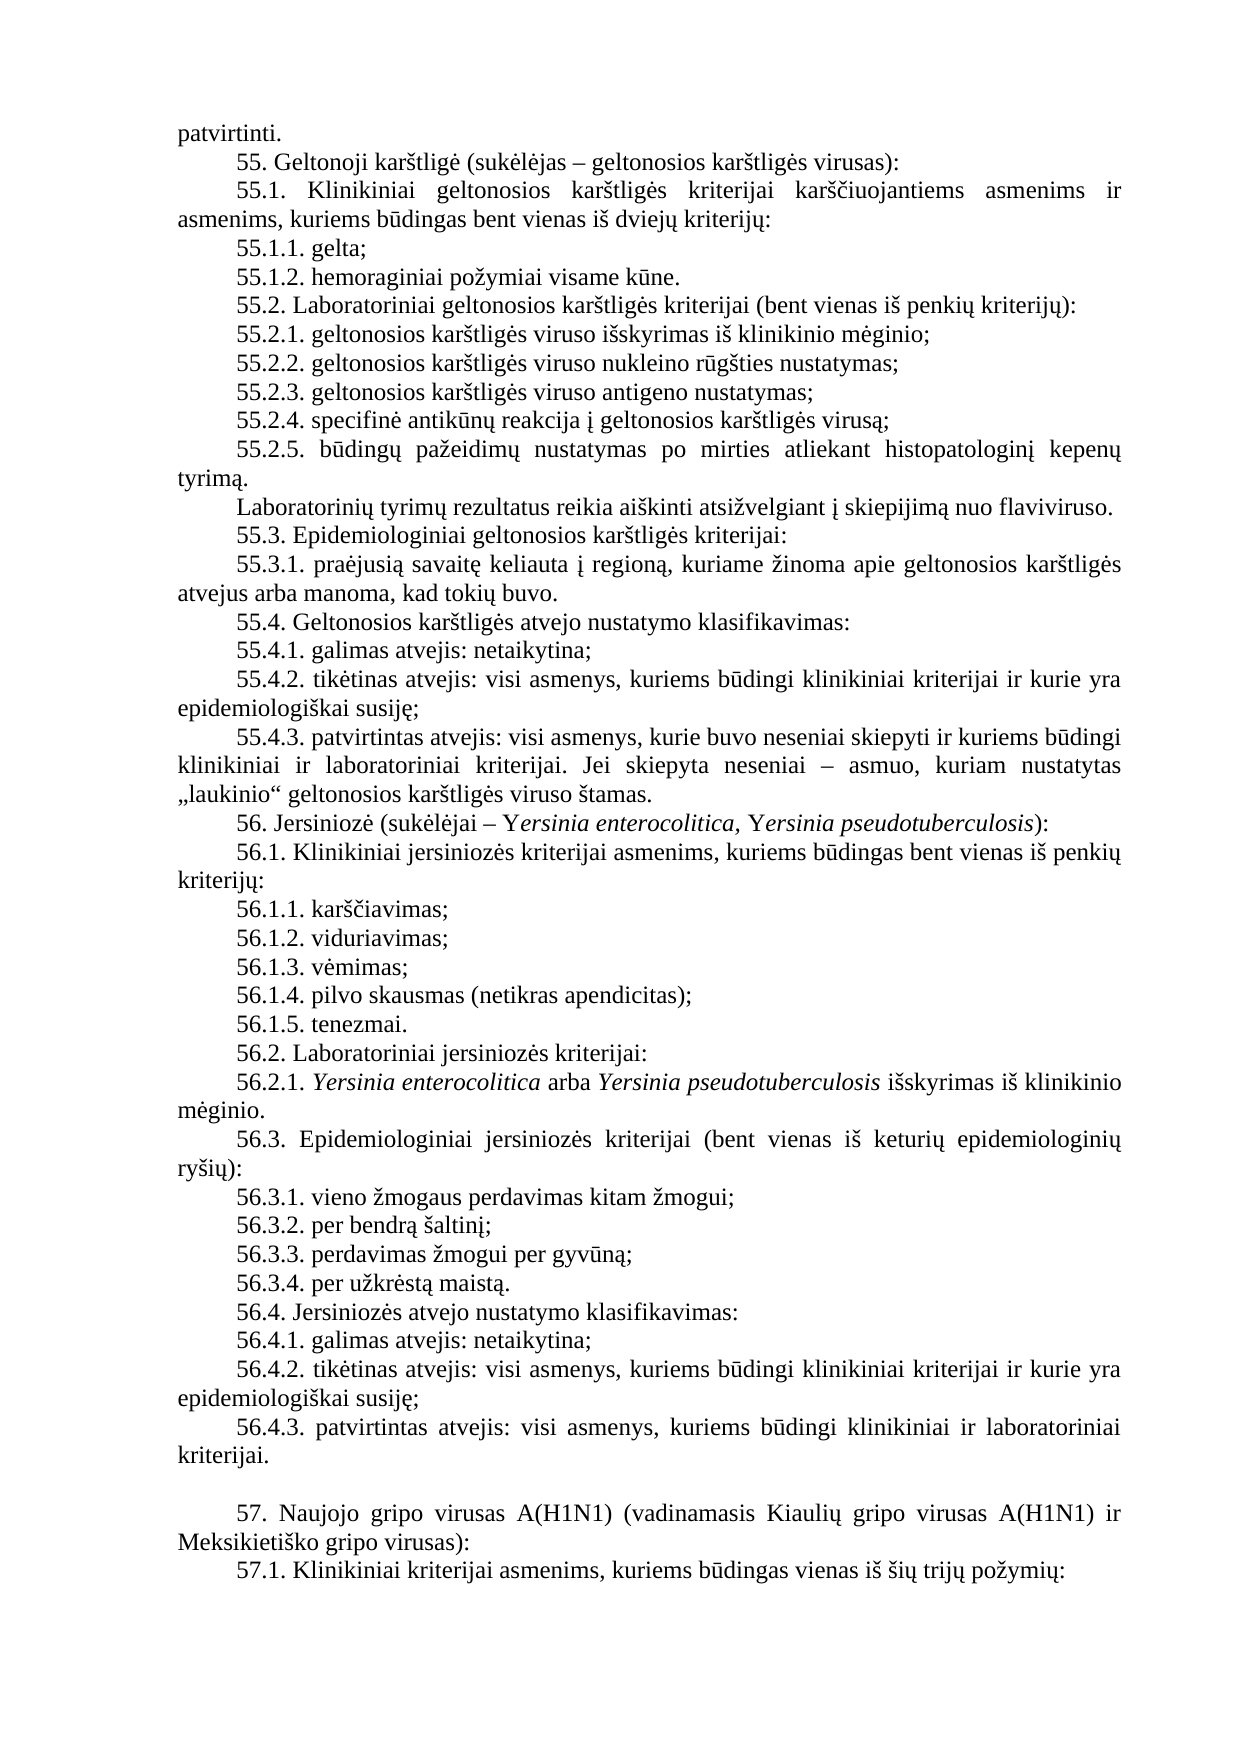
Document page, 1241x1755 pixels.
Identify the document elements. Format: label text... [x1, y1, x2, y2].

text 56.1.3. vėmimas; [177, 952, 1122, 981]
text 57. Naujojo gripo virusas A(H1N1) (vadinamasis Kiaulių gripo virusas A(H1N1) ir Meksikietiško gripo virusas): [177, 1498, 1122, 1556]
text Laboratorinių tyrimų rezultatus reikia aiškinti atsižvelgiant į skiepijimą nuo flaviviruso. [177, 492, 1122, 521]
text 56.3.4. per užkrėstą maistą. [177, 1268, 1122, 1297]
text 56.4.1. galimas atvejis: netaikytina; [177, 1326, 1122, 1354]
text 55.4.1. galimas atvejis: netaikytina; [177, 636, 1122, 664]
text 55.2. Laboratoriniai geltonosios karštligės kriterijai (bent vienas iš penkių kriterijų): [177, 291, 1122, 319]
text 56.2. Laboratoriniai jersiniozės kriterijai: [177, 1038, 1122, 1067]
text 56.2.1. Yersinia enterocolitica arba Yersinia pseudotuberculosis išskyrimas iš klinikinio mėginio. [177, 1067, 1122, 1124]
text 56.1.1. karščiavimas; [177, 894, 1122, 923]
text 56.3. Epidemiologiniai jersiniozės kriterijai (bent vienas iš keturių epidemiologinių ryšių): [177, 1124, 1122, 1182]
text 56.3.3. perdavimas žmogui per gyvūną; [177, 1239, 1122, 1268]
text 56.3.2. per bendrą šaltinį; [177, 1211, 1122, 1239]
text patvirtinti. [177, 118, 1122, 147]
text 55. Geltonoji karštligė (sukėlėjas – geltonosios karštligės virusas): [177, 147, 1122, 176]
text 55.4. Geltonosios karštligės atvejo nustatymo klasifikavimas: [177, 607, 1122, 636]
text 56.4. Jersiniozės atvejo nustatymo klasifikavimas: [177, 1297, 1122, 1326]
text 56.1. Klinikiniai jersiniozės kriterijai asmenims, kuriems būdingas bent vienas iš penkių kriterijų: [177, 837, 1122, 894]
text 55.1. Klinikiniai geltonosios karštligės kriterijai karščiuojantiems asmenims ir asmenims, kuriems būdingas bent vienas iš dviejų kriterijų: [177, 176, 1122, 233]
text 57.1. Klinikiniai kriterijai asmenims, kuriems būdingas vienas iš šių trijų požymių: [177, 1556, 1122, 1584]
text 55.4.2. tikėtinas atvejis: visi asmenys, kuriems būdingi klinikiniai kriterijai ir kurie yra epidemiologiškai susiję; [177, 664, 1122, 722]
text 56.3.1. vieno žmogaus perdavimas kitam žmogui; [177, 1182, 1122, 1211]
text 55.3.1. praėjusią savaitę keliauta į regioną, kuriame žinoma apie geltonosios karštligės atvejus arba manoma, kad tokių buvo. [177, 549, 1122, 607]
text 56.1.4. pilvo skausmas (netikras apendicitas); [177, 981, 1122, 1009]
text 56. Jersiniozė (sukėlėjai – Yersinia enterocolitica, Yersinia pseudotuberculosis): [177, 808, 1122, 837]
text 55.2.5. būdingų pažeidimų nustatymas po mirties atliekant histopatologinį kepenų tyrimą. [177, 434, 1122, 492]
text 55.4.3. patvirtintas atvejis: visi asmenys, kurie buvo neseniai skiepyti ir kuriems būdingi klinikiniai ir laboratoriniai kriterijai. Jei skiepyta neseniai – asmuo, kuriam nustatytas „laukinio“ geltonosios karštligės viruso štamas. [177, 722, 1122, 808]
text 55.2.2. geltonosios karštligės viruso nukleino rūgšties nustatymas; [177, 348, 1122, 377]
text 56.4.2. tikėtinas atvejis: visi asmenys, kuriems būdingi klinikiniai kriterijai ir kurie yra epidemiologiškai susiję; [177, 1354, 1122, 1412]
text 56.1.5. tenezmai. [177, 1009, 1122, 1038]
text 55.2.1. geltonosios karštligės viruso išskyrimas iš klinikinio mėginio; [177, 319, 1122, 348]
text 56.1.2. viduriavimas; [177, 923, 1122, 952]
text 55.2.3. geltonosios karštligės viruso antigeno nustatymas; [177, 377, 1122, 406]
text 55.1.2. hemoraginiai požymiai visame kūne. [177, 262, 1122, 291]
text 55.3. Epidemiologiniai geltonosios karštligės kriterijai: [177, 521, 1122, 549]
text 55.1.1. gelta; [177, 233, 1122, 262]
text 56.4.3. patvirtintas atvejis: visi asmenys, kuriems būdingi klinikiniai ir laboratoriniai kriterijai. [177, 1412, 1122, 1469]
text 55.2.4. specifinė antikūnų reakcija į geltonosios karštligės virusą; [177, 406, 1122, 434]
